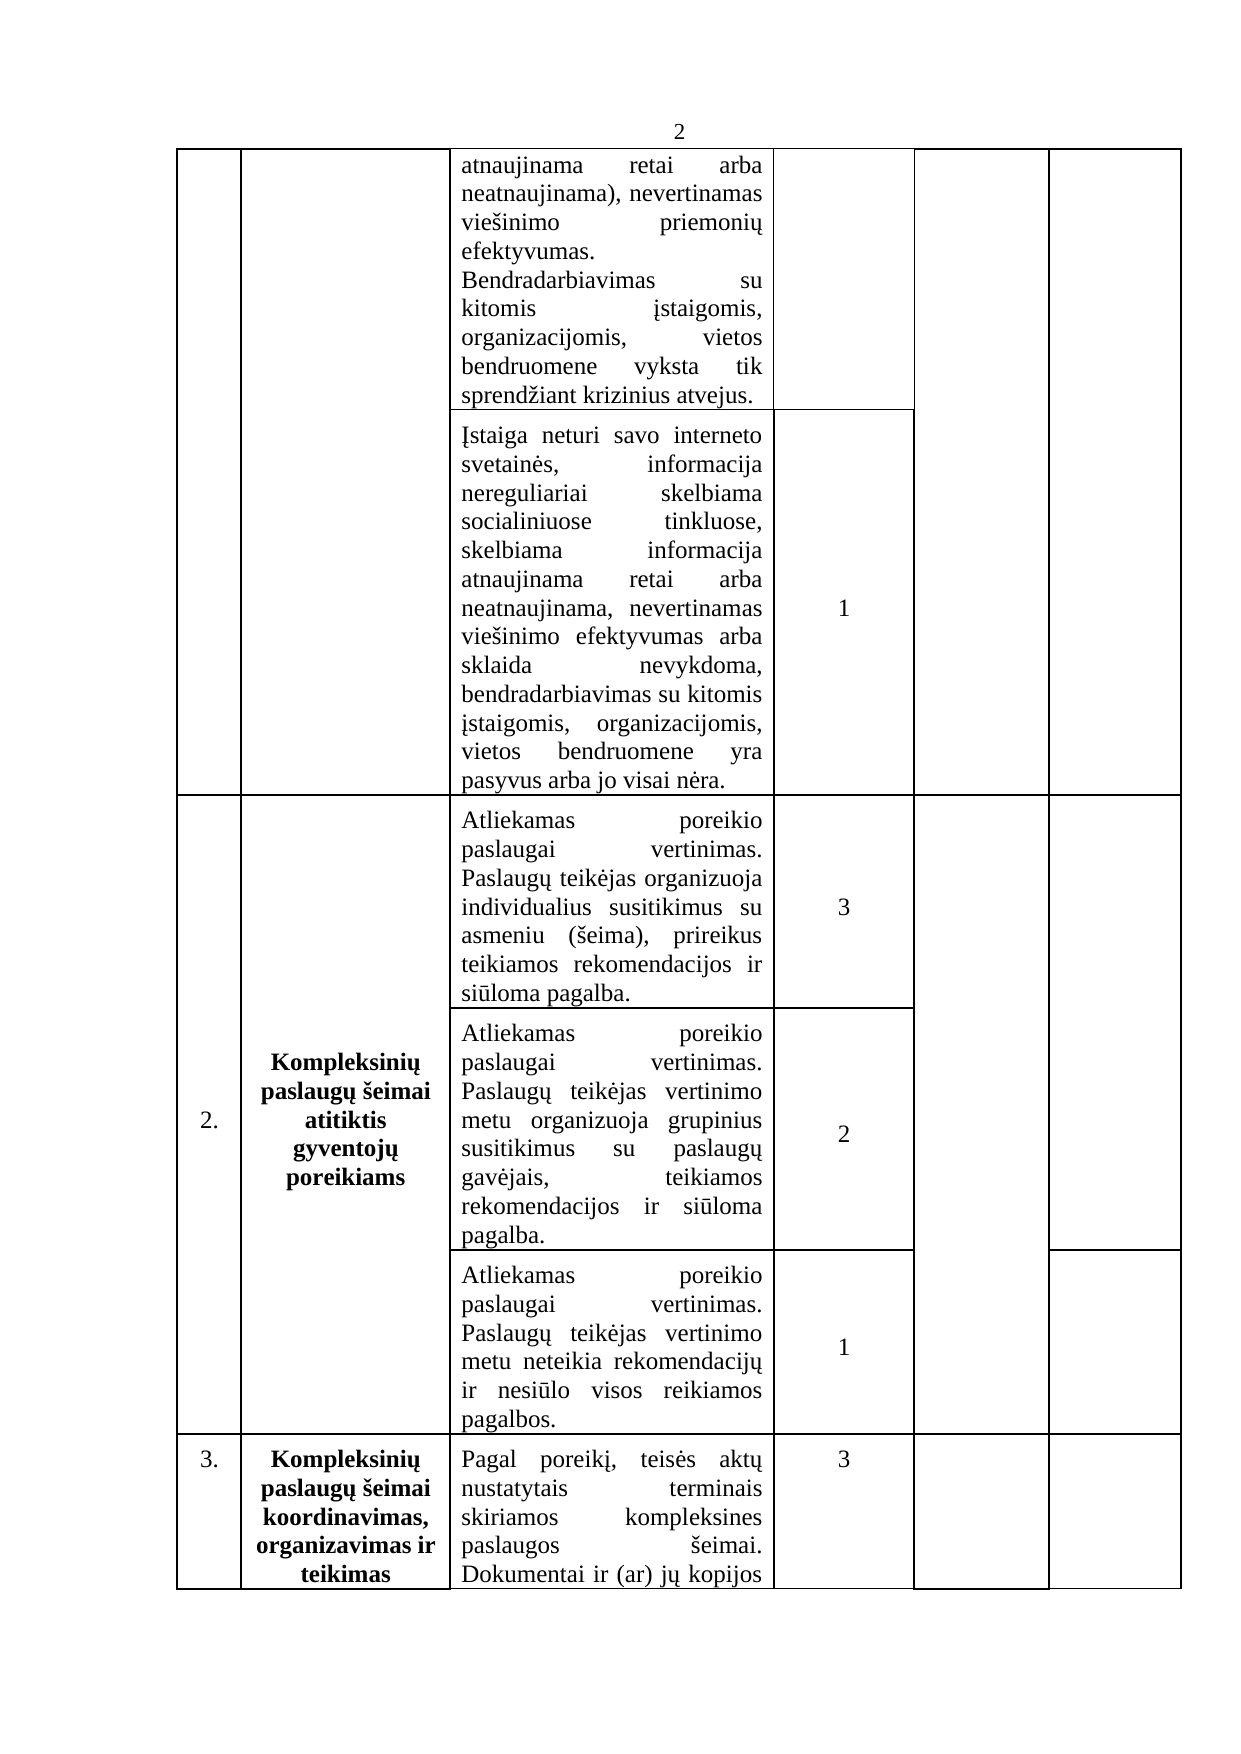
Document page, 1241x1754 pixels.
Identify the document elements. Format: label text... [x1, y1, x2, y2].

table_cell Atliekamas poreikio paslaugai vertinimas. Paslaugų teikėjas vertinimo metu organizuoja grupinius susitikimus su paslaugų gavėjais, teikiamos rekomendacijos ir siūloma pagalba. [451, 1009, 773, 1248]
table_cell Įstaiga neturi savo interneto svetainės, informacija nereguliariai skelbiama socialiniuose tinkluose, skelbiama informacija atnaujinama retai arba neatnaujinama, nevertinamas viešinimo efektyvumas arba sklaida nevykdoma, bendradarbiavimas su kitomis įstaigomis, organizacijomis, vietos bendruomene yra pasyvus arba jo visai nėra. [451, 410, 773, 794]
table_cell Kompleksinių paslaugų šeimai koordinavimas, organizavimas ir teikimas [242, 1435, 449, 1588]
table_cell Atliekamas poreikio paslaugai vertinimas. Paslaugų teikėjas organizuoja individualius susitikimus su asmeniu (šeima), prireikus teikiamos rekomendacijos ir siūloma pagalba. [451, 796, 773, 1007]
table_cell Atliekamas poreikio paslaugai vertinimas. Paslaugų teikėjas vertinimo metu neteikia rekomendacijų ir nesiūlo visos reikiamos pagalbos. [451, 1251, 773, 1433]
table_cell [1050, 150, 1180, 794]
table_cell [178, 150, 240, 794]
table_cell 3 [775, 1435, 913, 1588]
table_cell [915, 796, 1048, 1433]
table_cell 1 [775, 410, 913, 794]
table_cell 2 [775, 1009, 913, 1248]
table_cell [915, 150, 1048, 794]
table_cell Kompleksinių paslaugų šeimai atitiktis gyventojų poreikiams [242, 796, 449, 1433]
table_cell 1 [775, 1251, 913, 1433]
table_cell 3. [178, 1435, 240, 1588]
table_cell atnaujinama retai arba neatnaujinama), nevertinamas viešinimo priemonių efektyvumas. Bendradarbiavimas su kitomis įstaigomis, organizacijomis, vietos bendruomene vyksta tik sprendžiant krizinius atvejus. [451, 149, 773, 408]
table_cell 2. [178, 796, 240, 1433]
table_cell [1050, 1251, 1180, 1433]
table_cell Pagal poreikį, teisės aktų nustatytais terminais skiriamos kompleksines paslaugos šeimai. Dokumentai ir (ar) jų kopijos [451, 1435, 773, 1588]
table_cell [774, 149, 914, 408]
table_cell [1050, 1435, 1180, 1588]
table_cell 3 [775, 796, 913, 1007]
table_cell [1050, 796, 1180, 1248]
table_cell [915, 1435, 1048, 1588]
table_cell [242, 150, 449, 794]
